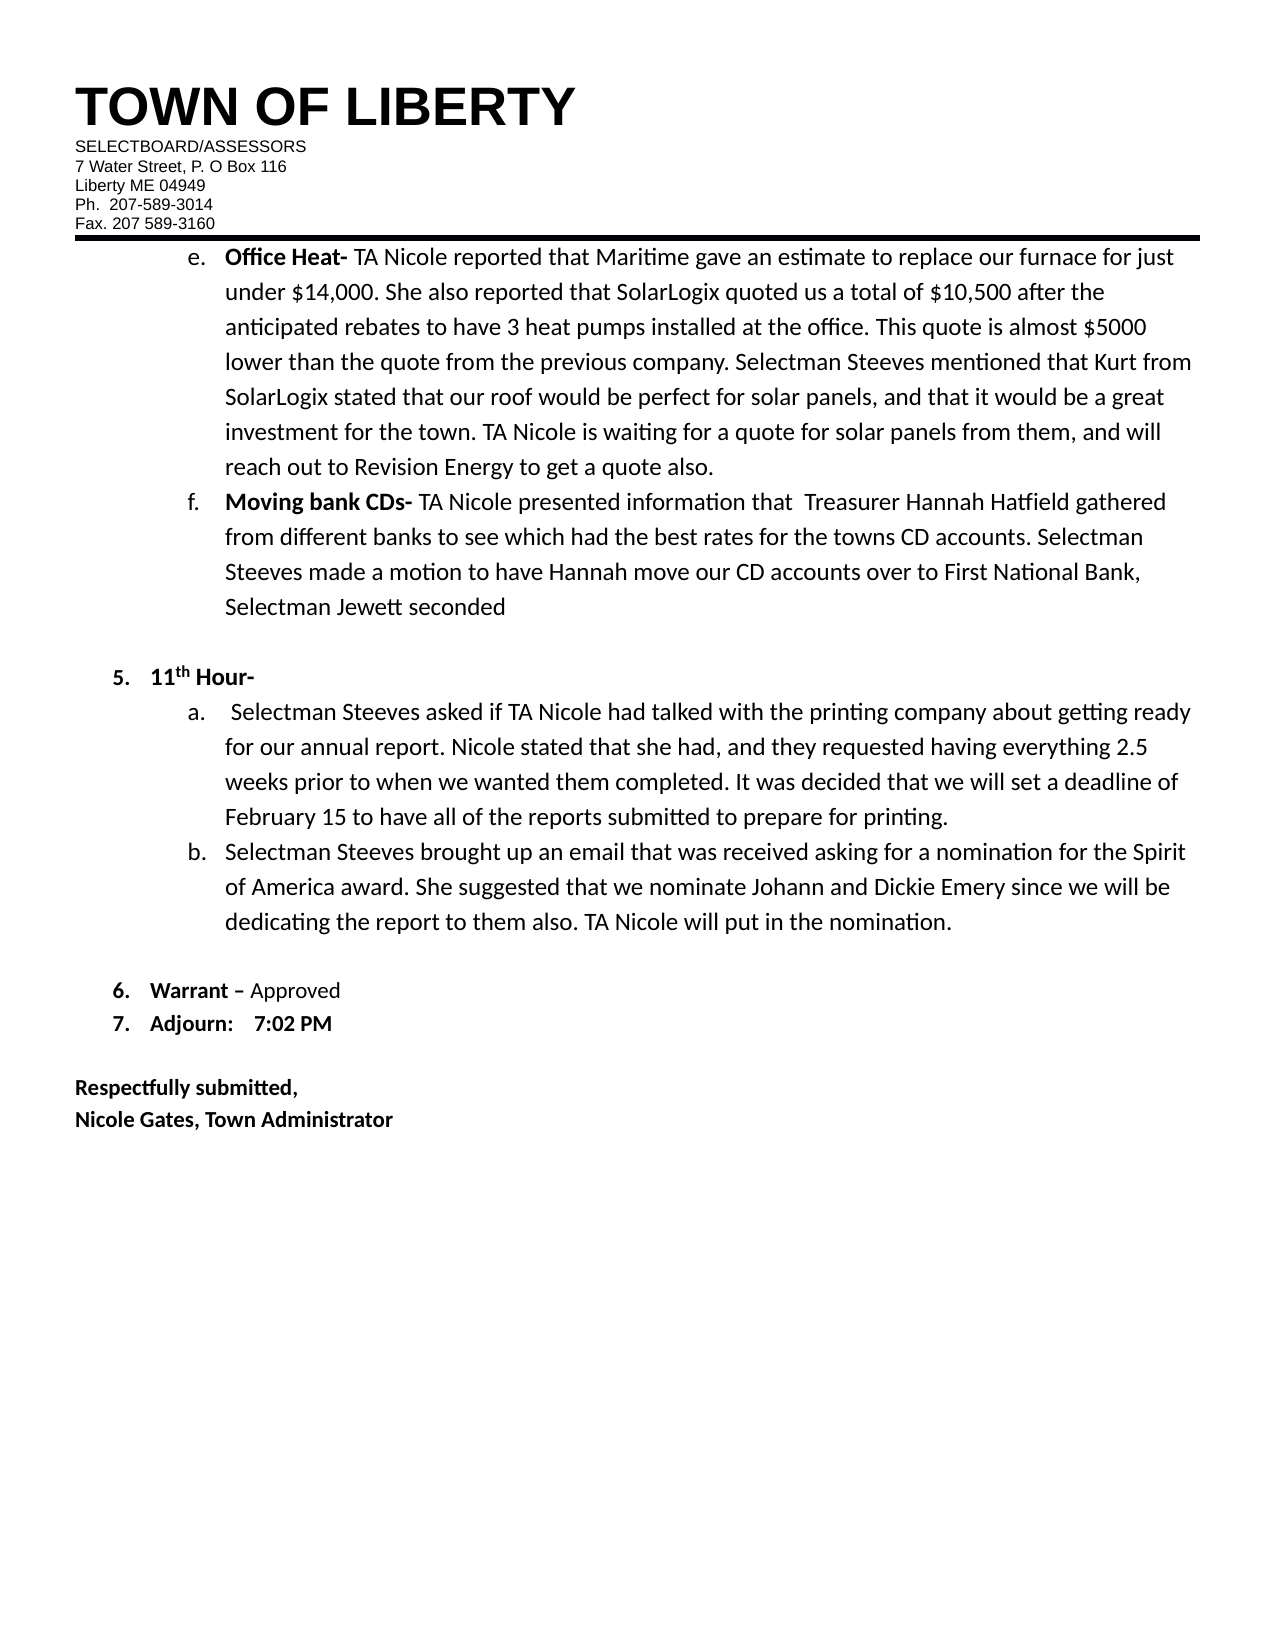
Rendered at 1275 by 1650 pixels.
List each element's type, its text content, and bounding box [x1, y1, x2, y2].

list Selectman Steeves brought up an email that was received asking for a nomination for the Spirit of America award. She suggested that we nominate Johann and Dickie Emery since we will be dedicating the report to them also. TA Nicole will put in the nomination. [187, 836, 1200, 937]
list 11th Hour- [112, 661, 1200, 692]
list Warrant – Approved [112, 976, 1200, 1004]
text Nicole Gates, Town Administrator [75, 1105, 1200, 1133]
list Office Heat- TA Nicole reported that Maritime gave an estimate to replace our furnace for just under $14,000. She also reported that SolarLogix quoted us a total of $10,500 after the anticipated rebates to have 3 heat pumps installed at the office. This quote is almost $5000 lower than the quote from the previous company. Selectman Steeves mentioned that Kurt from SolarLogix stated that our roof would be perfect for solar panels, and that it would be a great investment for the town. TA Nicole is waiting for a quote for solar panels from them, and will reach out to Revision Energy to get a quote also. [187, 241, 1200, 482]
text Respectfully submitted, [75, 1073, 1200, 1101]
list Adjourn: 7:02 PM [112, 1009, 1200, 1037]
list Selectman Steeves asked if TA Nicole had talked with the printing company about getting ready for our annual report. Nicole stated that she had, and they requested having everything 2.5 weeks prior to when we wanted them completed. It was decided that we will set a deadline of February 15 to have all of the reports submitted to prepare for printing. [187, 696, 1200, 832]
list Moving bank CDs- TA Nicole presented information that Treasurer Hannah Hatfield gathered from different banks to see which had the best rates for the towns CD accounts. Selectman Steeves made a motion to have Hannah move our CD accounts over to First National Bank, Selectman Jewett seconded [187, 486, 1200, 622]
